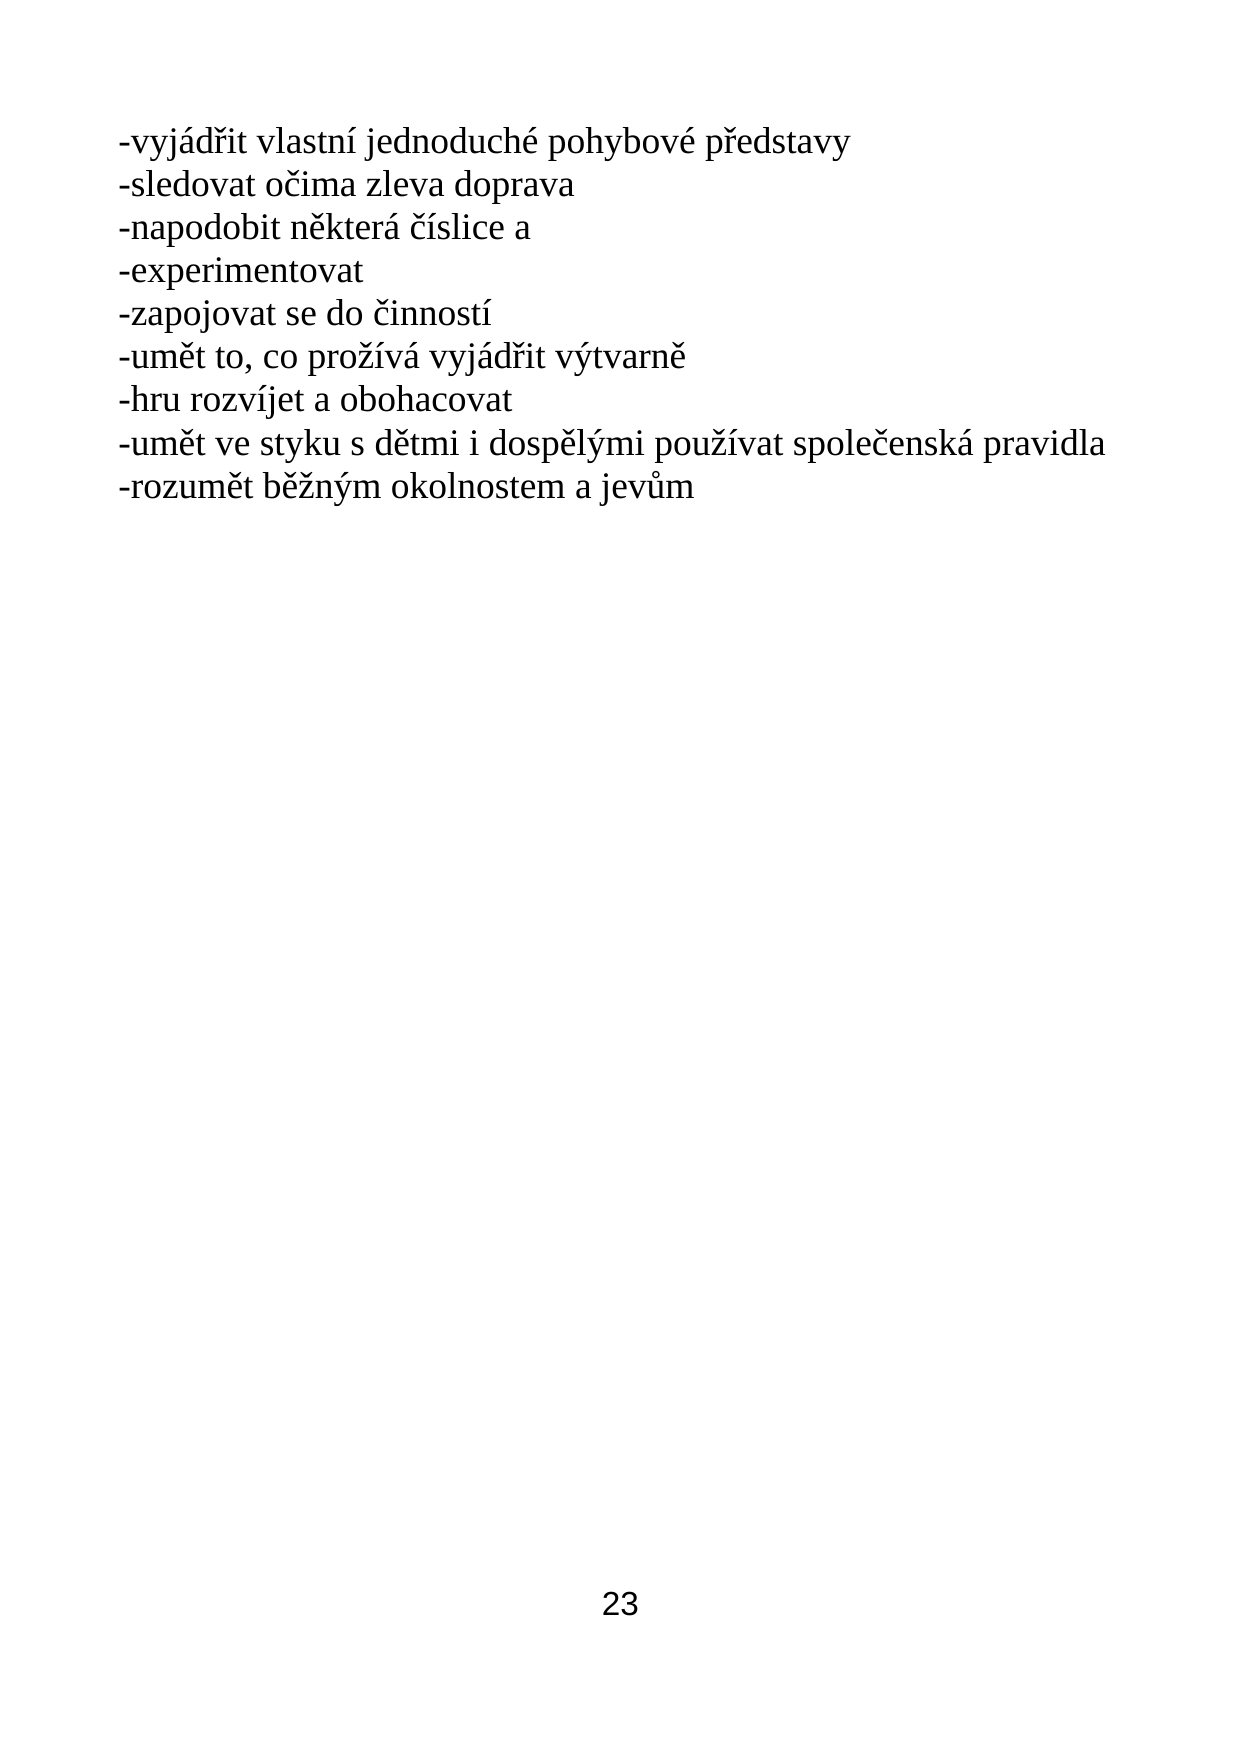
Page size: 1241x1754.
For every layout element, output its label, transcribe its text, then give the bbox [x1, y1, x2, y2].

text 23 [118, 1584, 1122, 1623]
text -zapojovat se do činností [118, 291, 1122, 334]
text -rozumět běžným okolnostem a jevům [118, 463, 1122, 506]
text -sledovat očima zleva doprava [118, 161, 1122, 204]
text -experimentovat [118, 247, 1122, 291]
text -napodobit některá číslice a [118, 204, 1122, 247]
text -umět to, co prožívá vyjádřit výtvarně [118, 334, 1122, 377]
text -hru rozvíjet a obohacovat [118, 377, 1122, 420]
text -umět ve styku s dětmi i dospělými používat společenská pravidla [118, 420, 1122, 463]
text -vyjádřit vlastní jednoduché pohybové představy [118, 118, 1122, 161]
